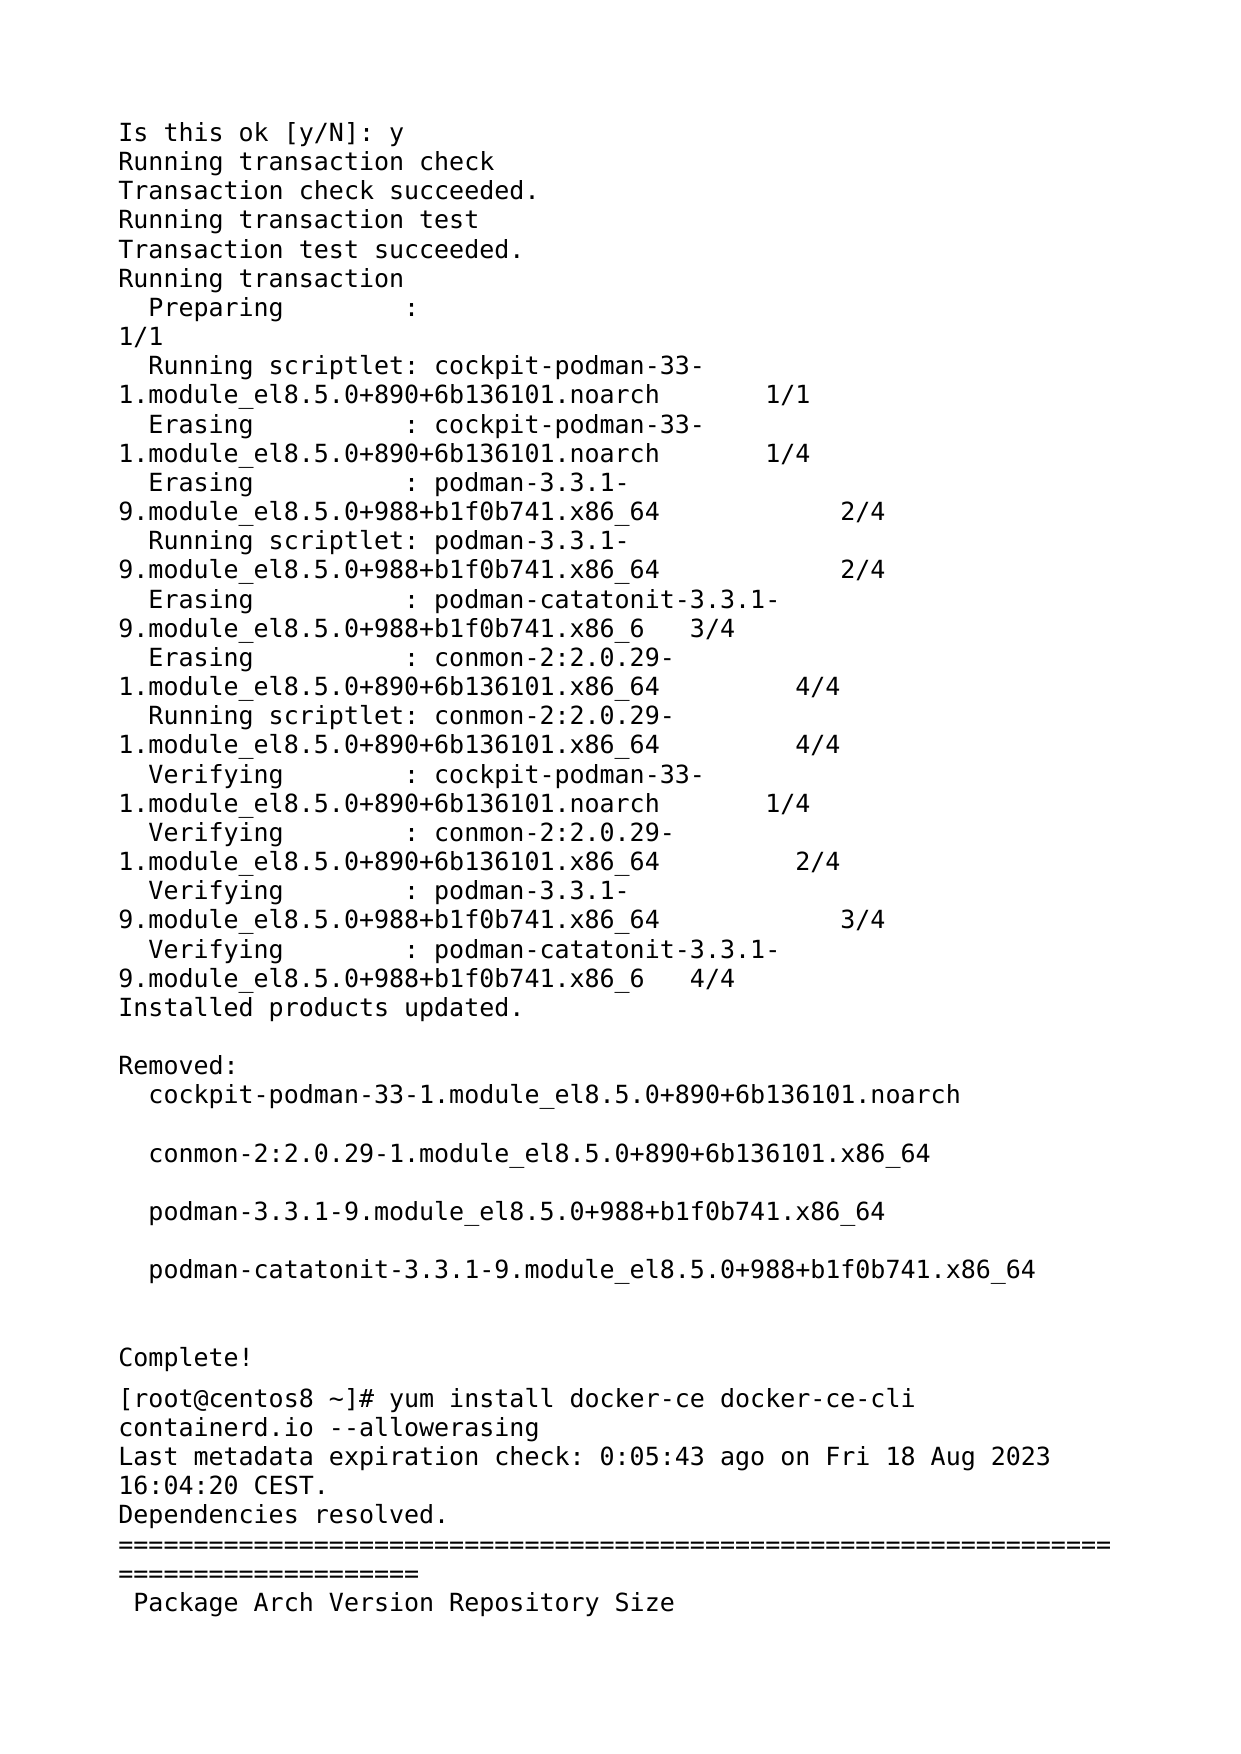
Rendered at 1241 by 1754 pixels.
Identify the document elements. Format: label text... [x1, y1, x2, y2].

text [root@centos8 ~]# yum install docker-ce docker-ce-cli containerd.io --allowerasing Last metadata expiration check: 0:05:43 ago on Fri 18 Aug 2023 16:04:20 CEST. Dependencies resolved. ====================================================================================== Package Arch Version Repository Size [118, 1384, 1122, 1617]
text Is this ok [y/N]: y Running transaction check Transaction check succeeded. Running transaction test Transaction test succeeded. Running transaction Preparing : 1/1 Running scriptlet: cockpit-podman-33-1.module_el8.5.0+890+6b136101.noarch 1/1 Erasing : cockpit-podman-33-1.module_el8.5.0+890+6b136101.noarch 1/4 Erasing : podman-3.3.1-9.module_el8.5.0+988+b1f0b741.x86_64 2/4 Running scriptlet: podman-3.3.1-9.module_el8.5.0+988+b1f0b741.x86_64 2/4 Erasing : podman-catatonit-3.3.1-9.module_el8.5.0+988+b1f0b741.x86_6 3/4 Erasing : conmon-2:2.0.29-1.module_el8.5.0+890+6b136101.x86_64 4/4 Running scriptlet: conmon-2:2.0.29-1.module_el8.5.0+890+6b136101.x86_64 4/4 Verifying : cockpit-podman-33-1.module_el8.5.0+890+6b136101.noarch 1/4 Verifying : conmon-2:2.0.29-1.module_el8.5.0+890+6b136101.x86_64 2/4 Verifying : podman-3.3.1-9.module_el8.5.0+988+b1f0b741.x86_64 3/4 Verifying : podman-catatonit-3.3.1-9.module_el8.5.0+988+b1f0b741.x86_6 4/4 Installed products updated. Removed: cockpit-podman-33-1.module_el8.5.0+890+6b136101.noarch conmon-2:2.0.29-1.module_el8.5.0+890+6b136101.x86_64 podman-3.3.1-9.module_el8.5.0+988+b1f0b741.x86_64 podman-catatonit-3.3.1-9.module_el8.5.0+988+b1f0b741.x86_64 Complete! [118, 118, 1122, 1372]
